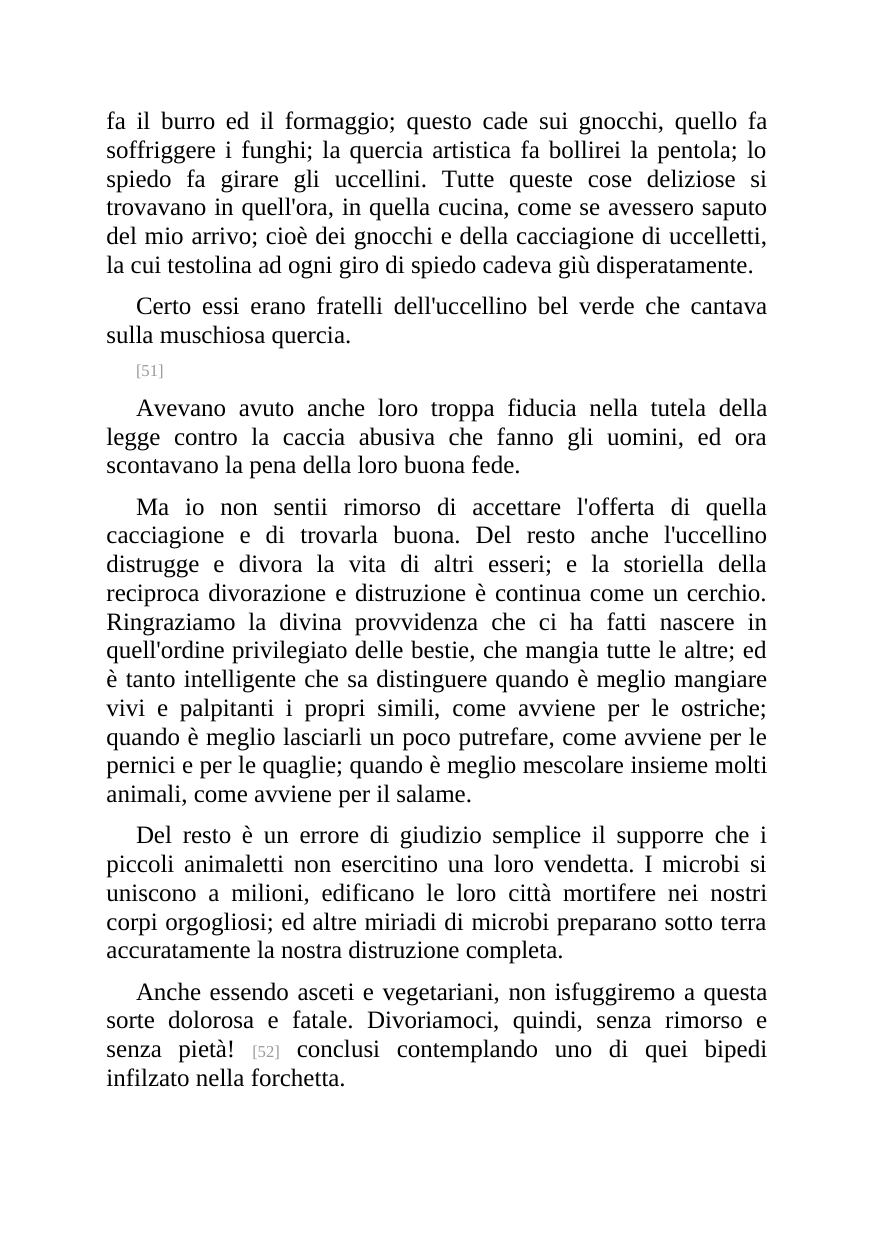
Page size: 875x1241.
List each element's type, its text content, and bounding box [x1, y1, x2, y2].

text [51] [106, 361, 136, 380]
text Certo essi erano fratelli dell'uccellino bel verde che cantava sulla muschiosa quercia. [106, 291, 768, 349]
text Anche essendo asceti e vegetariani, non isfuggiremo a questa sorte dolorosa e fatale. Divoriamoci, quindi, senza rimorso e senza pietà! [52] conclusi contemplando uno di quei bipedi infilzato nella forchetta. [106, 977, 768, 1092]
text Avevano avuto anche loro troppa fiducia nella tutela della legge contro la caccia abusiva che fanno gli uomini, ed ora scontavano la pena della loro buona fede. [106, 393, 768, 479]
text Ma io non sentii rimorso di accettare l'offerta di quella cacciagione e di trovarla buona. Del resto anche l'uccellino distrugge e divora la vita di altri esseri; e la storiella della reciproca divorazione e distruzione è continua come un cerchio. Ringraziamo la divina provvidenza che ci ha fatti nascere in quell'ordine privilegiato delle bestie, che mangia tutte le altre; ed è tanto intelligente che sa distinguere quando è meglio mangiare vivi e palpitanti i propri simili, come avviene per le ostriche; quando è meglio lasciarli un poco putrefare, come avviene per le pernici e per le quaglie; quando è meglio mescolare insieme molti animali, come avviene per il salame. [106, 492, 768, 808]
text Del resto è un errore di giudizio semplice il supporre che i piccoli animaletti non esercitino una loro vendetta. I microbi si uniscono a milioni, edificano le loro città mortifere nei nostri corpi orgogliosi; ed altre miriadi di microbi preparano sotto terra accuratamente la nostra distruzione completa. [106, 820, 768, 964]
text fa il burro ed il formaggio; questo cade sui gnocchi, quello fa soffriggere i funghi; la quercia artistica fa bollirei la pentola; lo spiedo fa girare gli uccellini. Tutte queste cose deliziose si trovavano in quell'ora, in quella cucina, come se avessero saputo del mio arrivo; cioè dei gnocchi e della cacciagione di uccelletti, la cui testolina ad ogni giro di spiedo cadeva giù disperatamente. [106, 106, 768, 279]
text [51] [164, 361, 768, 380]
